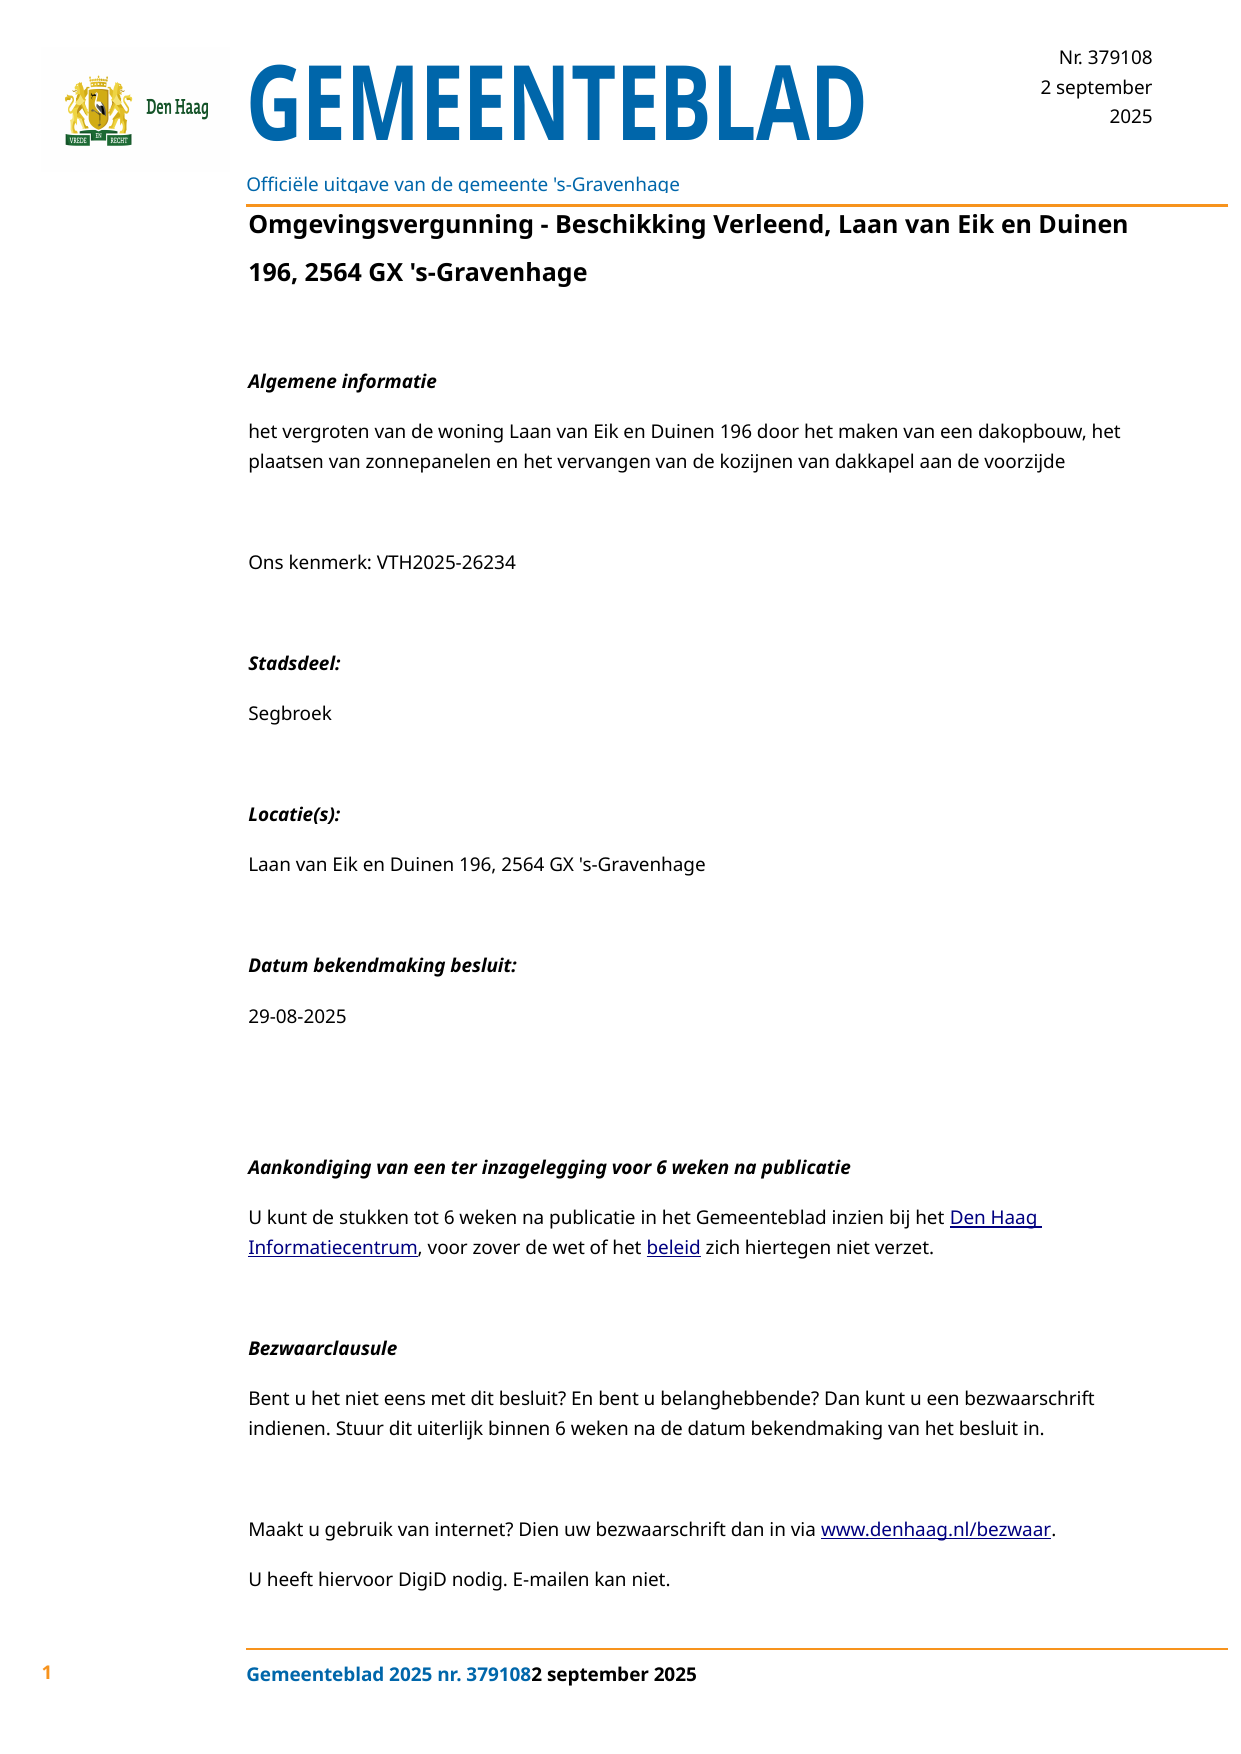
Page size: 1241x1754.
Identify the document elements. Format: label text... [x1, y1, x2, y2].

text Omgevingsvergunning - Beschikking Verleend, Laan van Eik en Duinen 196, 2564 GX 's-Gravenhage [248, 207, 1152, 288]
text U kunt de stukken tot 6 weken na publicatie in het Gemeenteblad inzien bij het Den Haag Informatiecentrum, voor zover de wet of het beleid zich hiertegen niet verzet. [248, 1204, 1152, 1260]
text Locatie(s): [248, 801, 1152, 827]
text Datum bekendmaking besluit: [248, 952, 1152, 978]
text Stadsdeel: [248, 650, 1152, 676]
text Segbroek [248, 700, 1152, 726]
picture [41, 47, 231, 172]
text 29-08-2025 [248, 1003, 1152, 1029]
text Aankondiging van een ter inzagelegging voor 6 weken na publicatie [248, 1154, 1152, 1180]
text Maakt u gebruik van internet? Dien uw bezwaarschrift dan in via www.denhaag.nl/bezwaar. [248, 1516, 1152, 1542]
text Algemene informatie [248, 368, 1152, 394]
text Bent u het niet eens met dit besluit? En bent u belanghebbende? Dan kunt u een bezwaarschrift indienen. Stuur dit uiterlijk binnen 6 weken na de datum bekendmaking van het besluit in. [248, 1385, 1152, 1441]
text Bezwaarclausule [248, 1335, 1152, 1361]
text Laan van Eik en Duinen 196, 2564 GX 's-Gravenhage [248, 852, 1152, 877]
text het vergroten van de woning Laan van Eik en Duinen 196 door het maken van een dakopbouw, het plaatsen van zonnepanelen en het vervangen van de kozijnen van dakkapel aan de voorzijde [248, 419, 1152, 474]
text Ons kenmerk: VTH2025-26234 [248, 549, 1152, 575]
text U heeft hiervoor DigiD nodig. E-mailen kan niet. [248, 1566, 1152, 1592]
